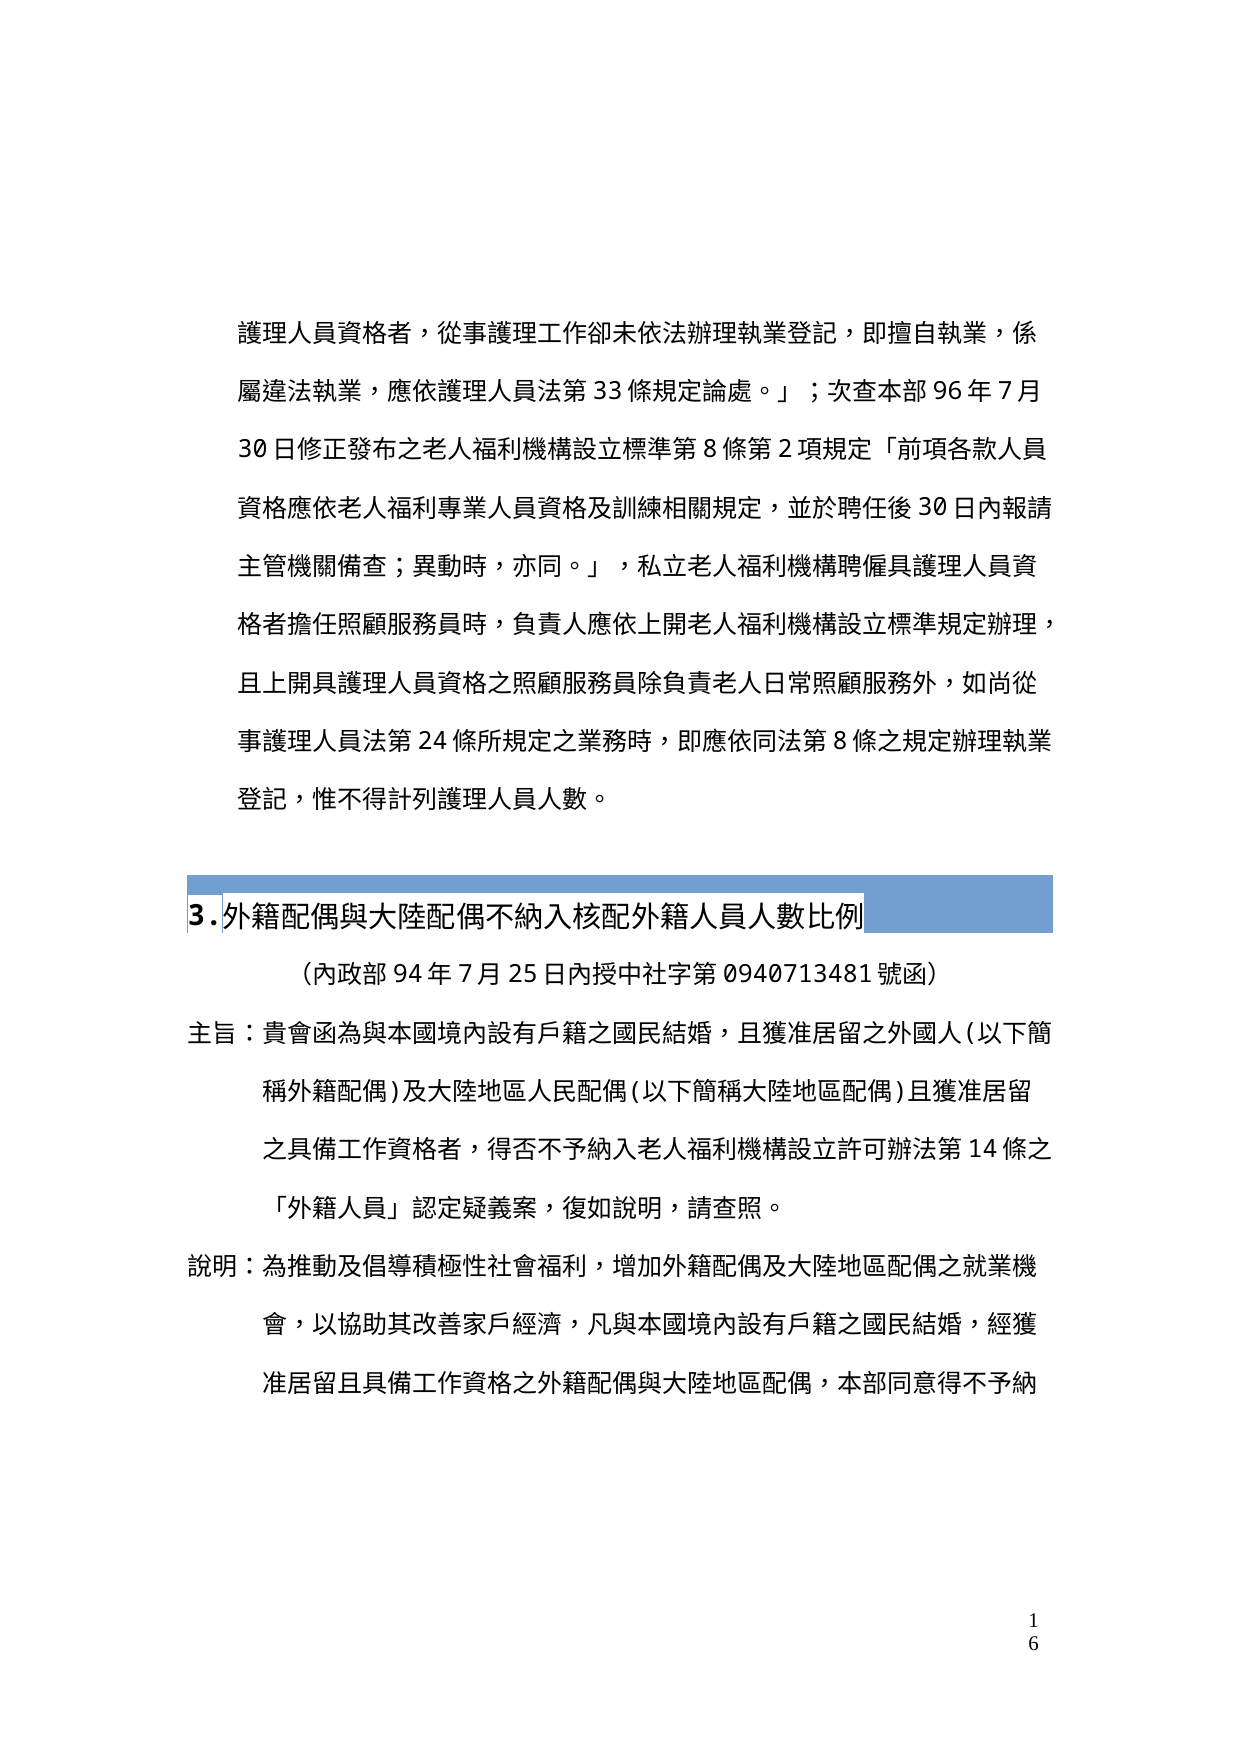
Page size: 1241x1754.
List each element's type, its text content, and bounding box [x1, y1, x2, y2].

text 說明：為推動及倡導積極性社會福利，增加外籍配偶及大陸地區配偶之就業機會，以協助其改善家戶經濟，凡與本國境內設有戶籍之國民結婚，經獲准居留且具備工作資格之外籍配偶與大陸地區配偶，本部同意得不予納 [187, 1225, 1053, 1400]
text （內政部94年7月25日內授中社字第0940713481號函） [187, 933, 1053, 992]
text 3.外籍配偶與大陸配偶不納入核配外籍人員人數比例 [187, 875, 1053, 933]
text 主旨：貴會函為與本國境內設有戶籍之國民結婚，且獲准居留之外國人(以下簡稱外籍配偶)及大陸地區人民配偶(以下簡稱大陸地區配偶)且獲准居留之具備工作資格者，得否不予納入老人福利機構設立許可辦法第14條之「外籍人員」認定疑義案，復如說明，請查照。 [187, 992, 1053, 1225]
text 四、查行政院衛生署94年10月14日衛署醫字第0940041107號函略以，「…具有護理人員資格者，不論其職稱為何，如所從事之工作，非屬護理人員法第24條所規定之業務，尚不需辦理執業登記；如從事護理人員法第24條所規定之業務，即應依同法第8條之規定辦理執業登記…」、「具有護理人員資格者，從事護理工作卻未依法辦理執業登記，即擅自執業，係屬違法執業，應依護理人員法第33條規定論處。」；次查本部96年7月30日修正發布之老人福利機構設立標準第8條第2項規定「前項各款人員資格應依老人福利專業人員資格及訓練相關規定，並於聘任後30日內報請主管機關備查；異動時，亦同。」，私立老人福利機構聘僱具護理人員資格者擔任照顧服務員時，負責人應依上開老人福利機構設立標準規定辦理，且上開具護理人員資格之照顧服務員除負責老人日常照顧服務外，如尚從事護理人員法第24條所規定之業務時，即應依同法第8條之規定辦理執業登記，惟不得計列護理人員人數。 [187, 292, 1053, 817]
